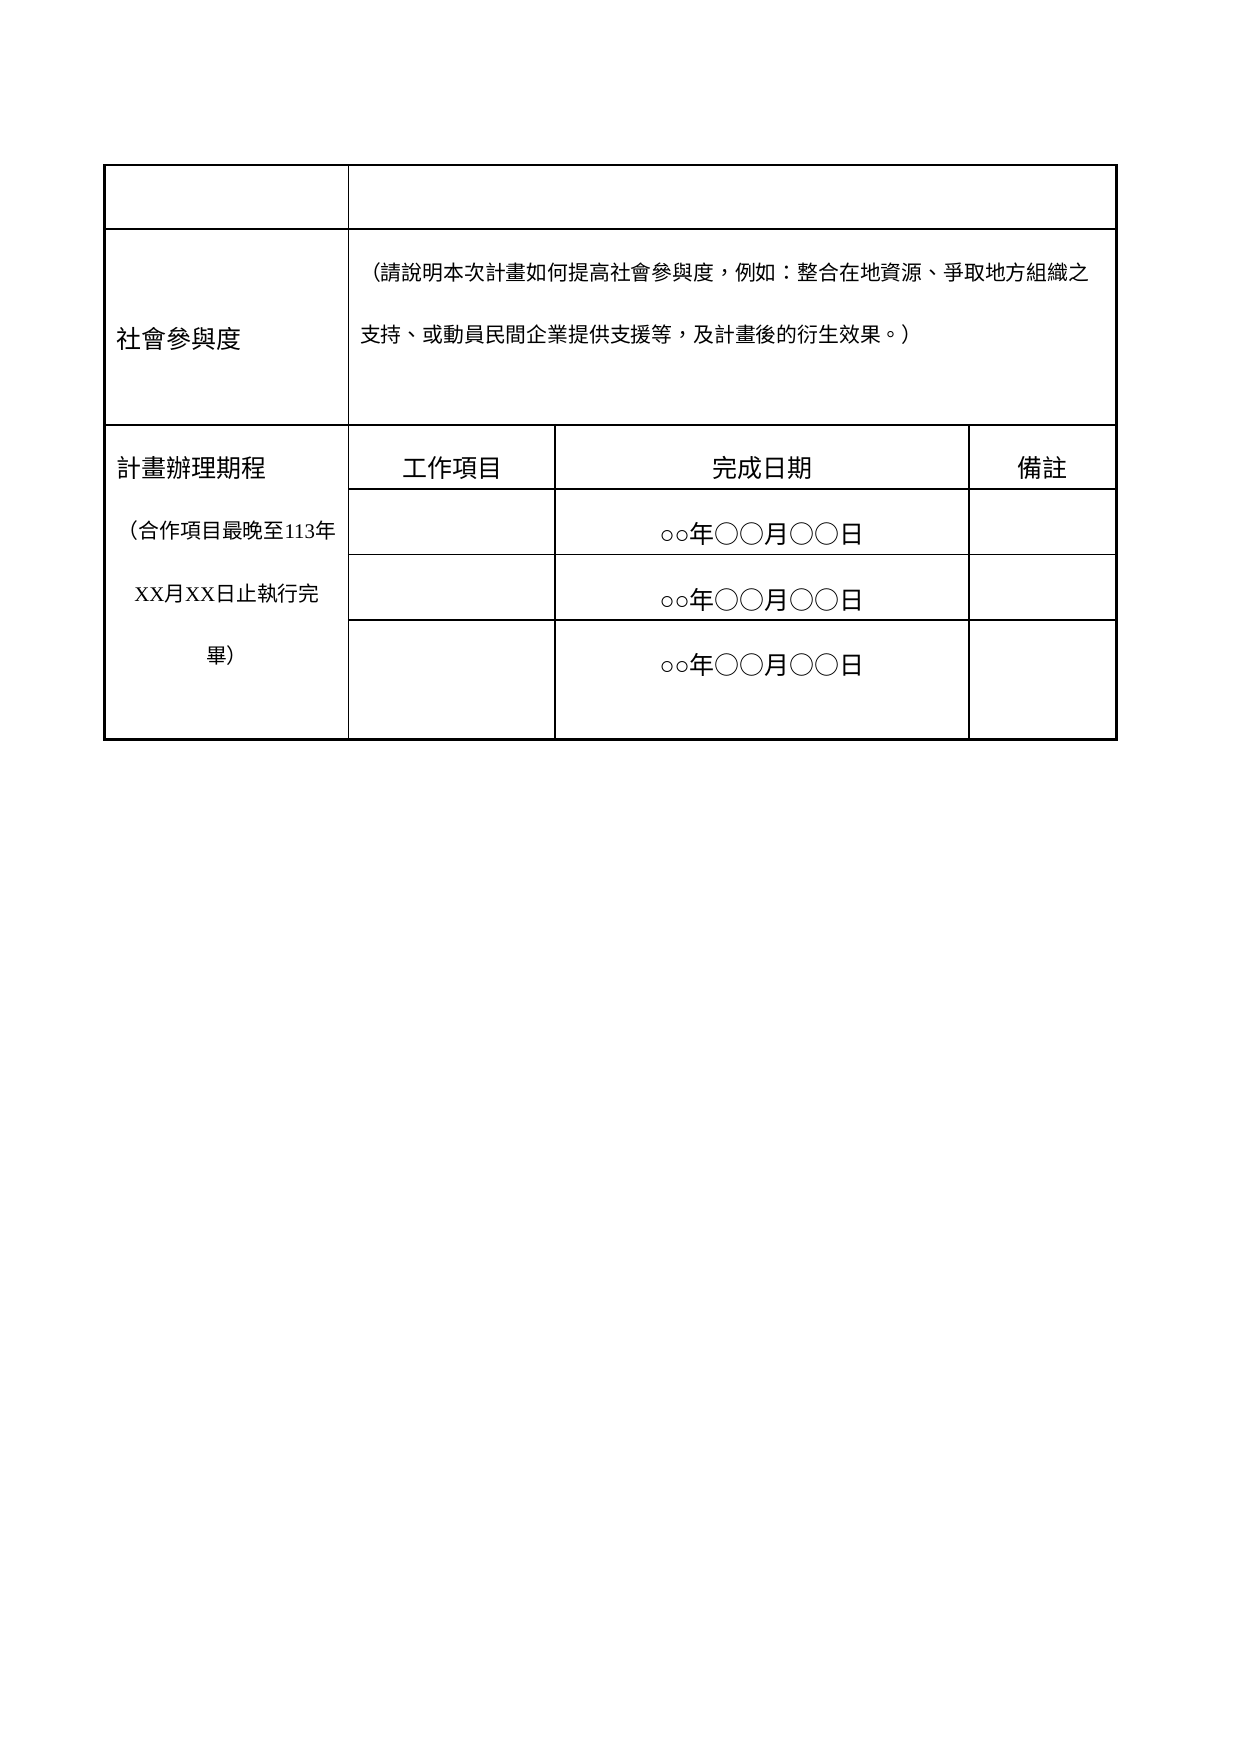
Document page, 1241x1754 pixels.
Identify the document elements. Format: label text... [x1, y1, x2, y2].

table_cell ○○年○○月○○日 [556, 490, 968, 553]
table_cell 完成日期 [556, 426, 968, 488]
table_cell ○○年○○月○○日 [556, 555, 968, 619]
table_cell [349, 555, 554, 619]
table_cell [349, 621, 554, 738]
table_cell 備註 [970, 426, 1115, 488]
table_cell （請說明本次計畫如何提高社會參與度，例如：整合在地資源、爭取地方組織之支持、或動員民間企業提供支援等，及計畫後的衍生效果。） [349, 230, 1115, 424]
table_cell ○○年○○月○○日 [556, 621, 968, 738]
table_cell [970, 621, 1115, 738]
table_cell [970, 490, 1115, 553]
table_cell [970, 555, 1115, 619]
table_cell [106, 166, 348, 228]
table_cell 計畫辦理期程 （合作項目最晚至113年XX月XX日止執行完畢） [106, 426, 348, 738]
table_cell [349, 166, 1115, 228]
table_cell 工作項目 [349, 426, 554, 488]
table_cell 社會參與度 [106, 230, 348, 424]
table_cell [349, 490, 554, 553]
